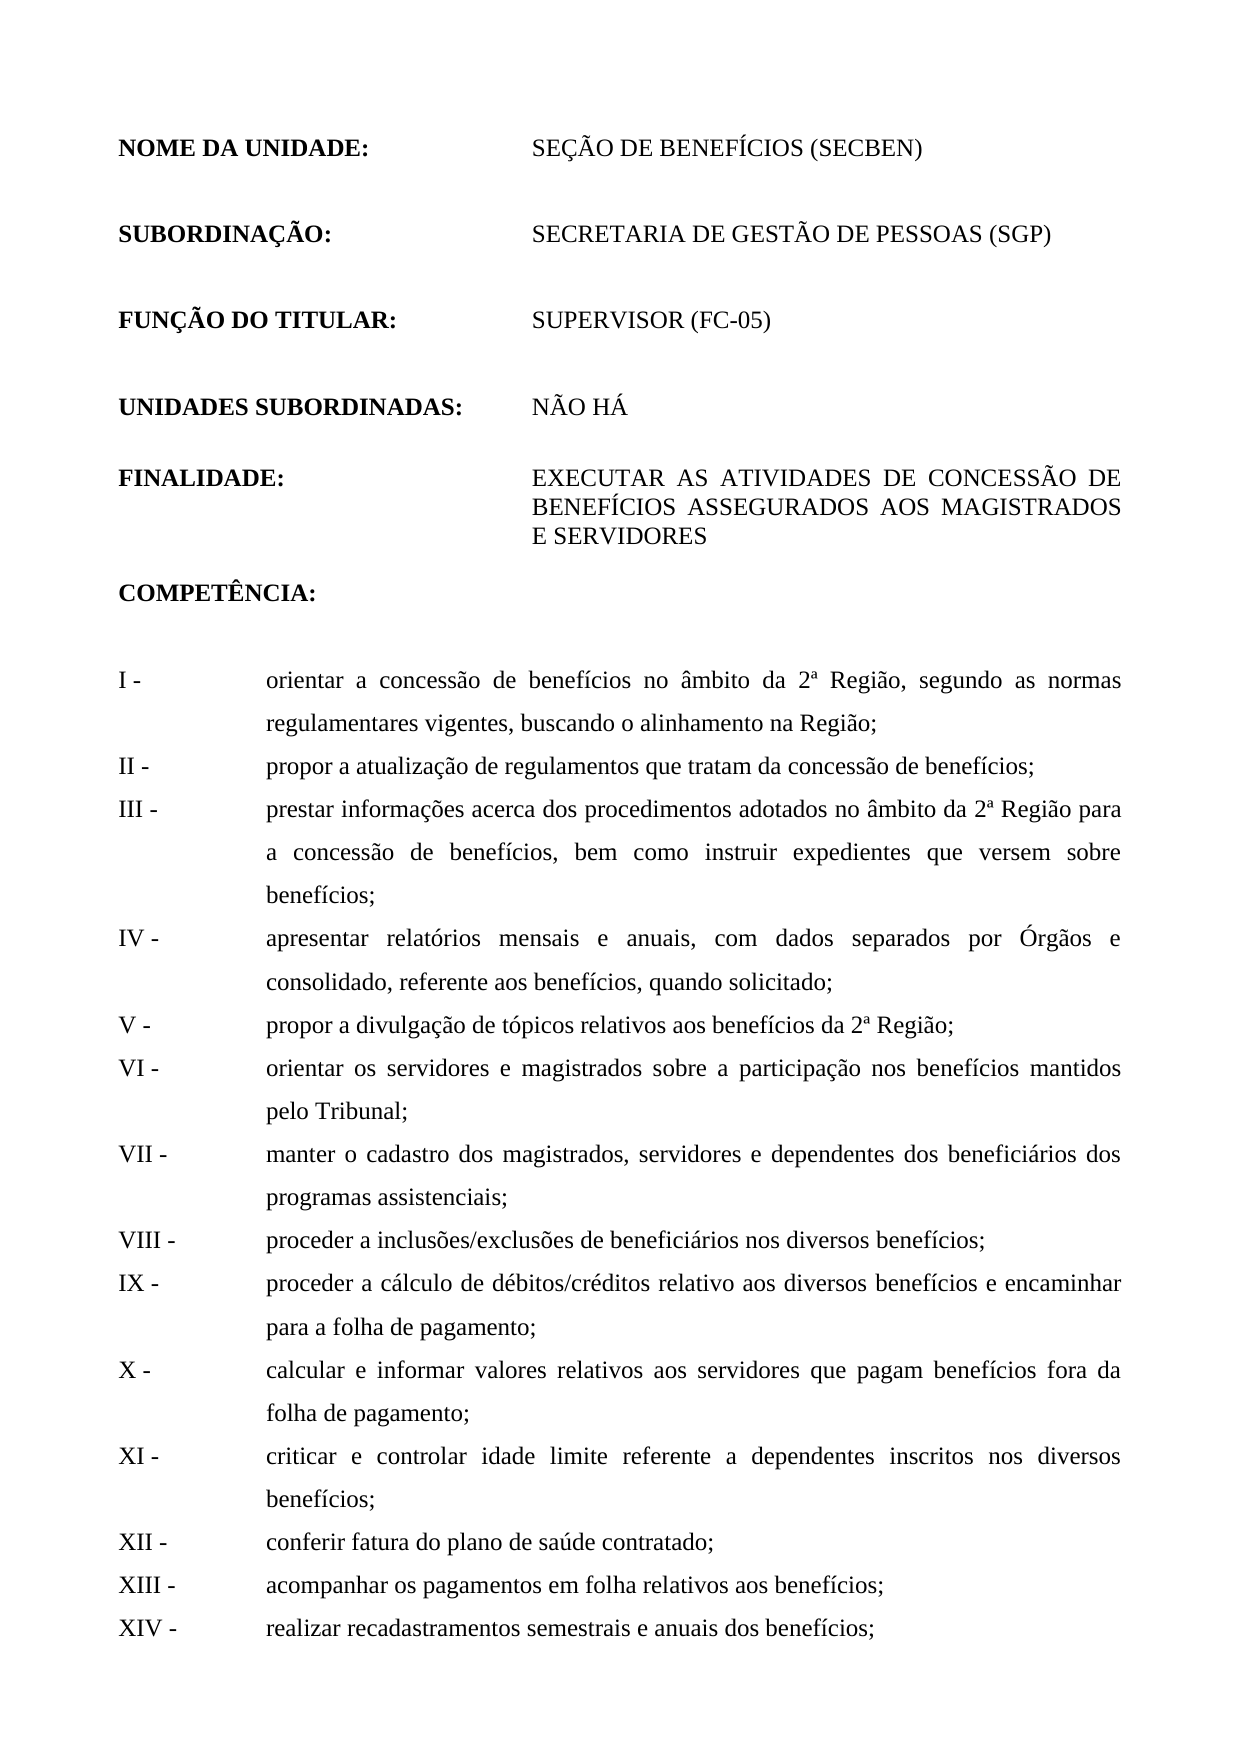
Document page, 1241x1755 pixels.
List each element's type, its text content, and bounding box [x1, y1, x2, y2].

text FINALIDADE: EXECUTAR AS ATIVIDADES DE CONCESSÃO DE BENEFÍCIOS ASSEGURADOS AOS MAGISTRADOS E SERVIDORES [118, 463, 1122, 550]
text NOME DA UNIDADE: SEÇÃO DE BENEFÍCIOS (SECBEN) [118, 133, 1122, 162]
text UNIDADES SUBORDINADAS: NÃO HÁ [118, 392, 1122, 420]
list acompanhar os pagamentos em folha relativos aos benefícios; [118, 1570, 1122, 1599]
list propor a atualização de regulamentos que tratam da concessão de benefícios; [118, 751, 1122, 780]
list prestar informações acerca dos procedimentos adotados no âmbito da 2ª Região para a concessão de benefícios, bem como instruir expedientes que versem sobre benefícios; [118, 794, 1122, 909]
list proceder a inclusões/exclusões de beneficiários nos diversos benefícios; [118, 1225, 1122, 1254]
list calcular e informar valores relativos aos servidores que pagam benefícios fora da folha de pagamento; [118, 1355, 1122, 1427]
list proceder a cálculo de débitos/créditos relativo aos diversos benefícios e encaminhar para a folha de pagamento; [118, 1268, 1122, 1340]
text COMPETÊNCIA: [118, 578, 1122, 607]
list orientar a concessão de benefícios no âmbito da 2ª Região, segundo as normas regulamentares vigentes, buscando o alinhamento na Região; [118, 665, 1122, 737]
list propor a divulgação de tópicos relativos aos benefícios da 2ª Região; [118, 1010, 1122, 1038]
list apresentar relatórios mensais e anuais, com dados separados por Órgãos e consolidado, referente aos benefícios, quando solicitado; [118, 923, 1122, 995]
list manter o cadastro dos magistrados, servidores e dependentes dos beneficiários dos programas assistenciais; [118, 1139, 1122, 1211]
list conferir fatura do plano de saúde contratado; [118, 1527, 1122, 1556]
list criticar e controlar idade limite referente a dependentes inscritos nos diversos benefícios; [118, 1441, 1122, 1513]
text FUNÇÃO DO TITULAR: SUPERVISOR (FC-05) [118, 305, 1122, 334]
list orientar os servidores e magistrados sobre a participação nos benefícios mantidos pelo Tribunal; [118, 1053, 1122, 1125]
list realizar recadastramentos semestrais e anuais dos benefícios; [118, 1613, 1122, 1642]
text SUBORDINAÇÃO: SECRETARIA DE GESTÃO DE PESSOAS (SGP) [118, 219, 1122, 248]
